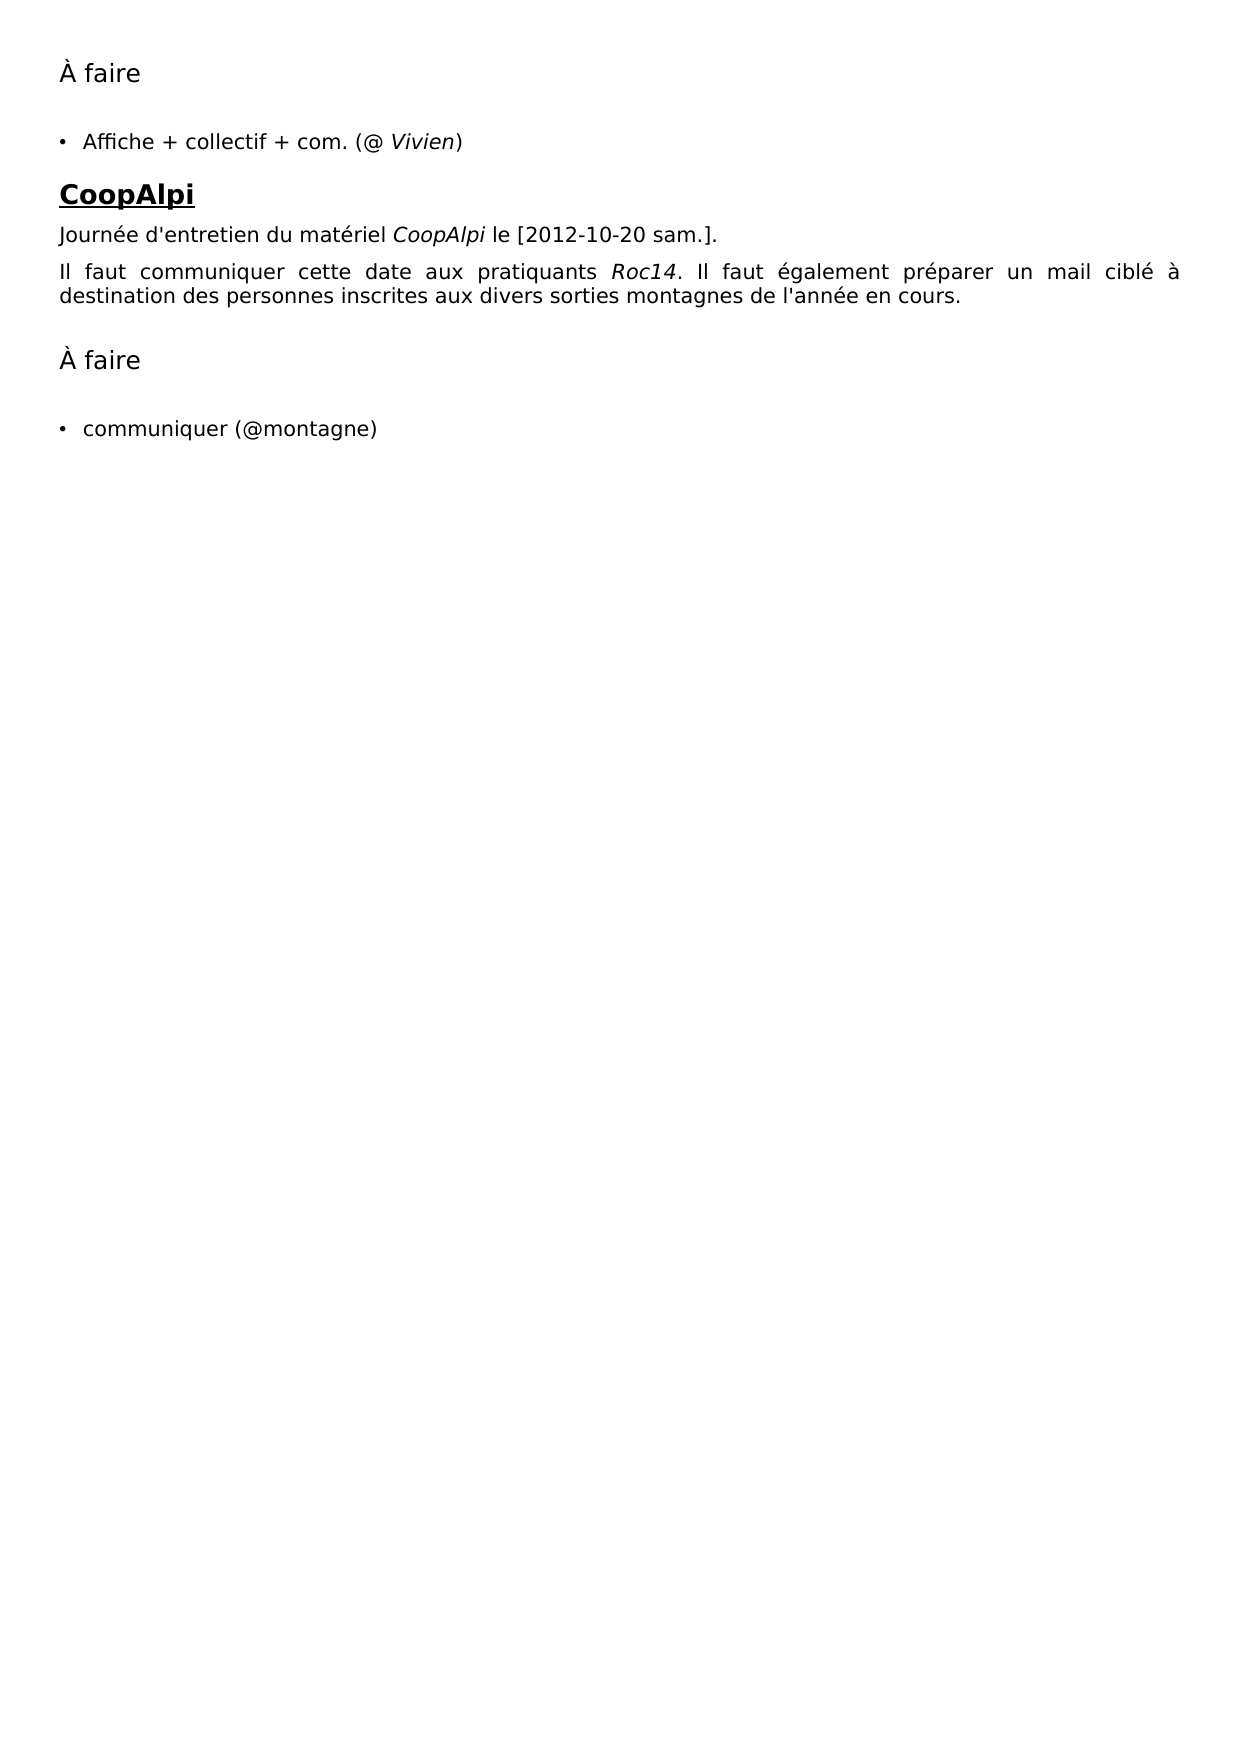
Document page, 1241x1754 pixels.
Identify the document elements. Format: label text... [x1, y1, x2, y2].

text Journée d'entretien du matériel CoopAlpi le [2012-10-20 sam.]. [59, 223, 1181, 248]
subtitle À faire [59, 346, 1181, 376]
list communiquer (@montagne) [59, 417, 1181, 442]
subtitle CoopAlpi [59, 179, 1181, 211]
list Affiche + collectif + com. (@ Vivien) [59, 130, 1181, 154]
subtitle À faire [59, 59, 1181, 88]
text Il faut communiquer cette date aux pratiquants Roc14. Il faut également préparer un mail ciblé à destination des personnes inscrites aux divers sorties montagnes de l'année en cours. [59, 260, 1181, 309]
